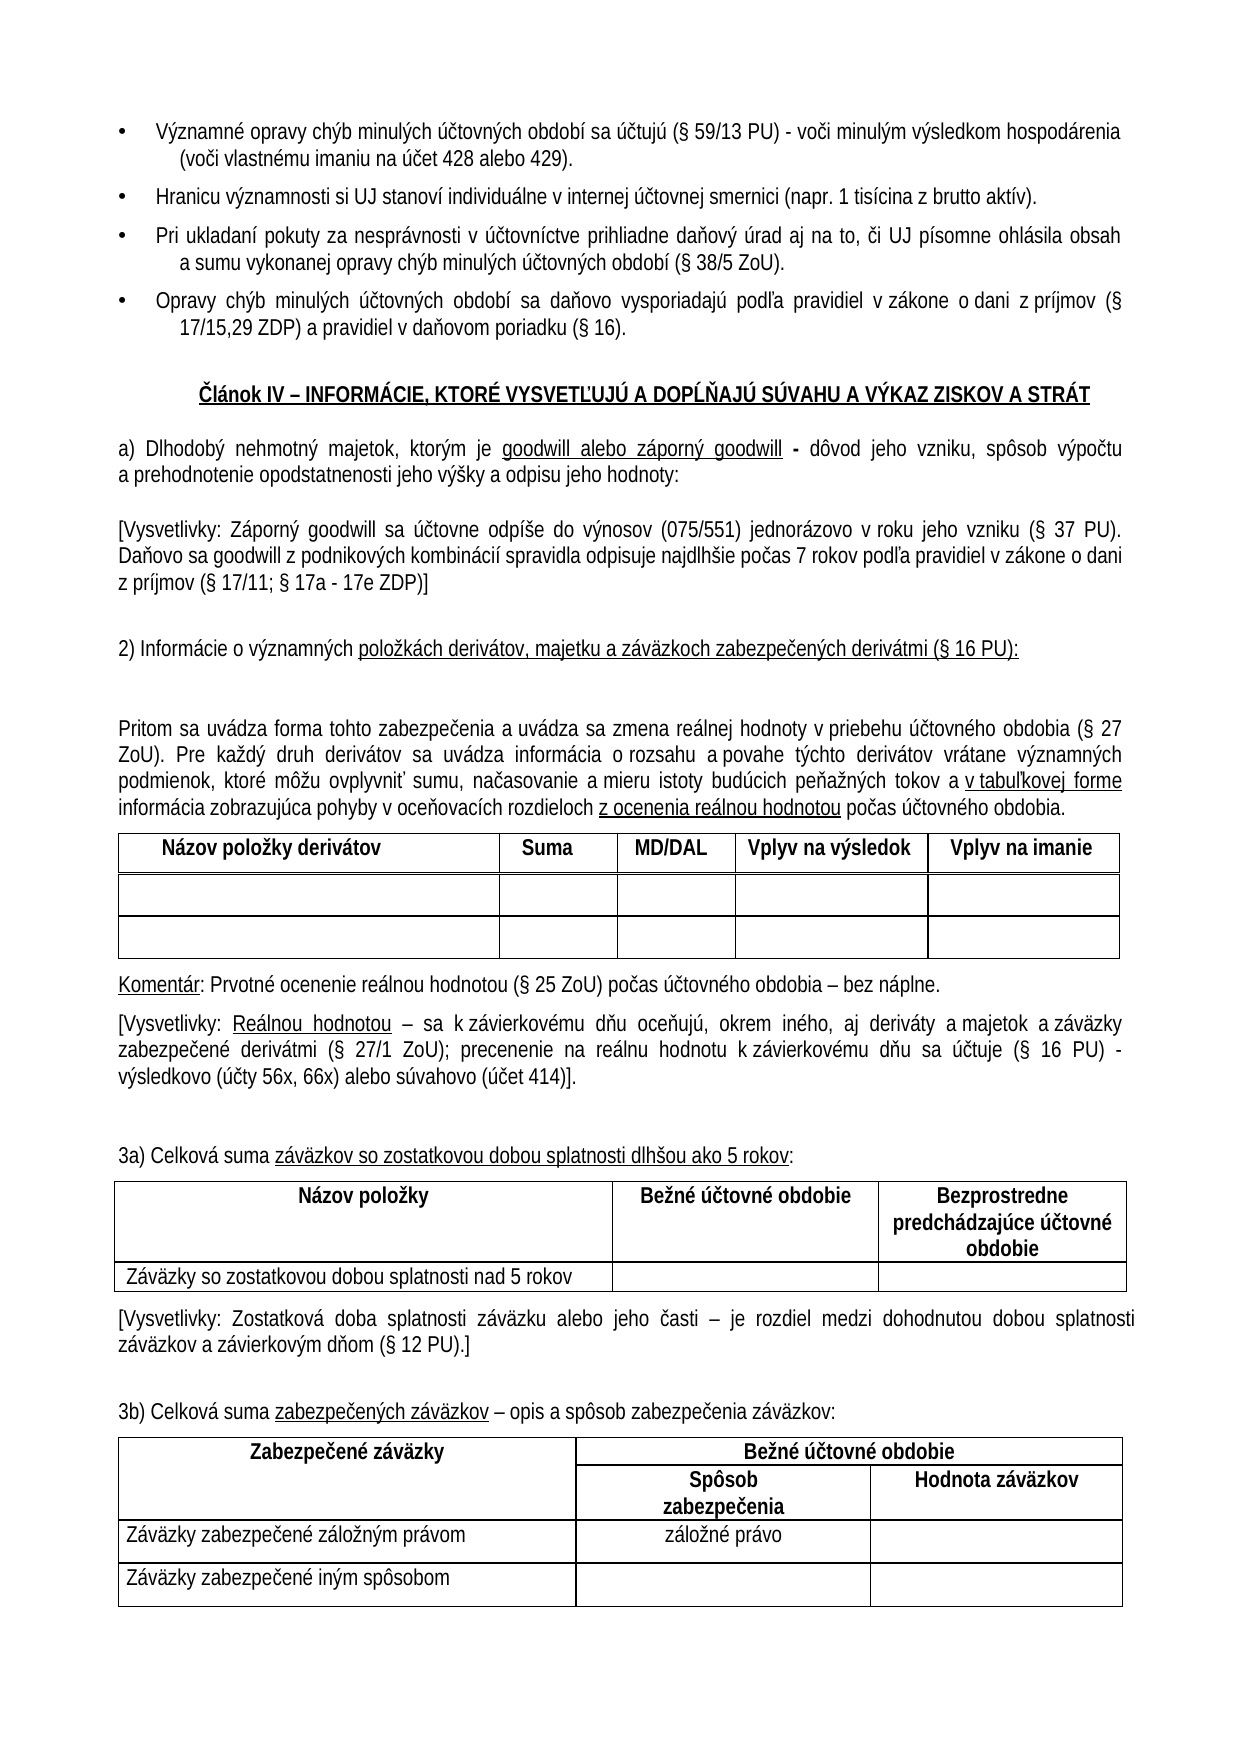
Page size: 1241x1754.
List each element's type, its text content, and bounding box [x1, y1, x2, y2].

table_cell [871, 1521, 1122, 1562]
table_cell [119, 917, 499, 958]
table_cell záložné právo [577, 1521, 870, 1562]
text Komentár: Prvotné ocenenie reálnou hodnotou (§ 25 ZoU) počas účtovného obdobia – bez náplne. [118, 971, 1171, 998]
table_cell [500, 917, 617, 958]
table_header Zabezpečené záväzky [119, 1438, 575, 1519]
list Hranicu významnosti si UJ stanoví individuálne v internej účtovnej smernici (napr. 1 tisícina z brutto aktív). [118, 183, 1122, 210]
text Článok IV – INFORMÁCIE, KTORÉ VYSVETĽUJÚ A DOPĹŇAJÚ SÚVAHU A VÝKAZ ZISKOV A STRÁT [118, 381, 1171, 407]
table_header Bezprostredne predchádzajúce účtovné obdobie [879, 1182, 1126, 1261]
table_cell Spôsob zabezpečenia [577, 1466, 870, 1519]
table_header Názov položky derivátov [119, 834, 499, 872]
table_cell [119, 875, 499, 915]
table_header Bežné účtovné obdobie [577, 1438, 1122, 1464]
table_header Vplyv na imanie [929, 834, 1119, 872]
text [Vysvetlivky: Záporný goodwill sa účtovne odpíše do výnosov (075/551) jednorázovo v roku jeho vzniku (§ 37 PU). Daňovo sa goodwill z podnikových kombinácií spravidla odpisuje najdlhšie počas 7 rokov podľa pravidiel v zákone o dani z príjmov (§ 17/11; § 17a - 17e ZDP)] [118, 516, 1122, 595]
table_cell Záväzky so zostatkovou dobou splatnosti nad 5 rokov [115, 1263, 612, 1291]
table_header Názov položky [115, 1182, 612, 1261]
list Pri ukladaní pokuty za nesprávnosti v účtovníctve prihliadne daňový úrad aj na to, či UJ písomne ohlásila obsah a sumu vykonanej opravy chýb minulých účtovných období (§ 38/5 ZoU). [118, 222, 1122, 275]
table_cell [613, 1263, 878, 1291]
table_cell [618, 875, 735, 915]
table_cell [577, 1564, 870, 1606]
list Významné opravy chýb minulých účtovných období sa účtujú (§ 59/13 PU) - voči minulým výsledkom hospodárenia (voči vlastnému imaniu na účet 428 alebo 429). [118, 118, 1122, 171]
table_cell Hodnota záväzkov [871, 1466, 1122, 1519]
text 2) Informácie o významných položkách derivátov, majetku a záväzkoch zabezpečených derivátmi (§ 16 PU): [118, 635, 1122, 662]
table_header Suma [500, 834, 617, 872]
text a) Dlhodobý nehmotný majetok, ktorým je goodwill alebo záporný goodwill - dôvod jeho vzniku, spôsob výpočtu a prehodnotenie opodstatnenosti jeho výšky a odpisu jeho hodnoty: [118, 435, 1122, 488]
table_header Vplyv na výsledok [736, 834, 927, 872]
table_header MD/DAL [618, 834, 735, 872]
text 3b) Celková suma zabezpečených záväzkov – opis a spôsob zabezpečenia záväzkov: [118, 1398, 1137, 1424]
text Pritom sa uvádza forma tohto zabezpečenia a uvádza sa zmena reálnej hodnoty v priebehu účtovného obdobia (§ 27 ZoU). Pre každý druh derivátov sa uvádza informácia o rozsahu a povahe týchto derivátov vrátane významných podmienok, ktoré môžu ovplyvniť sumu, načasovanie a mieru istoty budúcich peňažných tokov a v tabuľkovej forme informácia zobrazujúca pohyby v oceňovacích rozdieloch z ocenenia reálnou hodnotou počas účtovného obdobia. [118, 715, 1122, 820]
table_cell [879, 1263, 1126, 1291]
table_cell [736, 917, 927, 958]
table_cell [929, 875, 1119, 915]
table_cell [618, 917, 735, 958]
table_cell Záväzky zabezpečené záložným právom [119, 1521, 575, 1562]
text 3a) Celková suma záväzkov so zostatkovou dobou splatnosti dlhšou ako 5 rokov: [118, 1142, 1137, 1168]
table_cell [929, 917, 1119, 958]
table_cell [500, 875, 617, 915]
table_header Bežné účtovné obdobie [613, 1182, 878, 1261]
table_cell [736, 875, 927, 915]
list Opravy chýb minulých účtovných období sa daňovo vysporiadajú podľa pravidiel v zákone o dani z príjmov (§ 17/15,29 ZDP) a pravidiel v daňovom poriadku (§ 16). [118, 287, 1122, 340]
text [Vysvetlivky: Zostatková doba splatnosti záväzku alebo jeho časti – je rozdiel medzi dohodnutou dobou splatnosti záväzkov a závierkovým dňom (§ 12 PU).] [118, 1305, 1137, 1357]
table_cell Záväzky zabezpečené iným spôsobom [119, 1564, 575, 1606]
table_cell [871, 1564, 1122, 1606]
text [Vysvetlivky: Reálnou hodnotou – sa k závierkovému dňu oceňujú, okrem iného, aj deriváty a majetok a záväzky zabezpečené derivátmi (§ 27/1 ZoU); precenenie na reálnu hodnotu k závierkovému dňu sa účtuje (§ 16 PU) - výsledkovo (účty 56x, 66x) alebo súvahovo (účet 414)]. [118, 1010, 1122, 1089]
